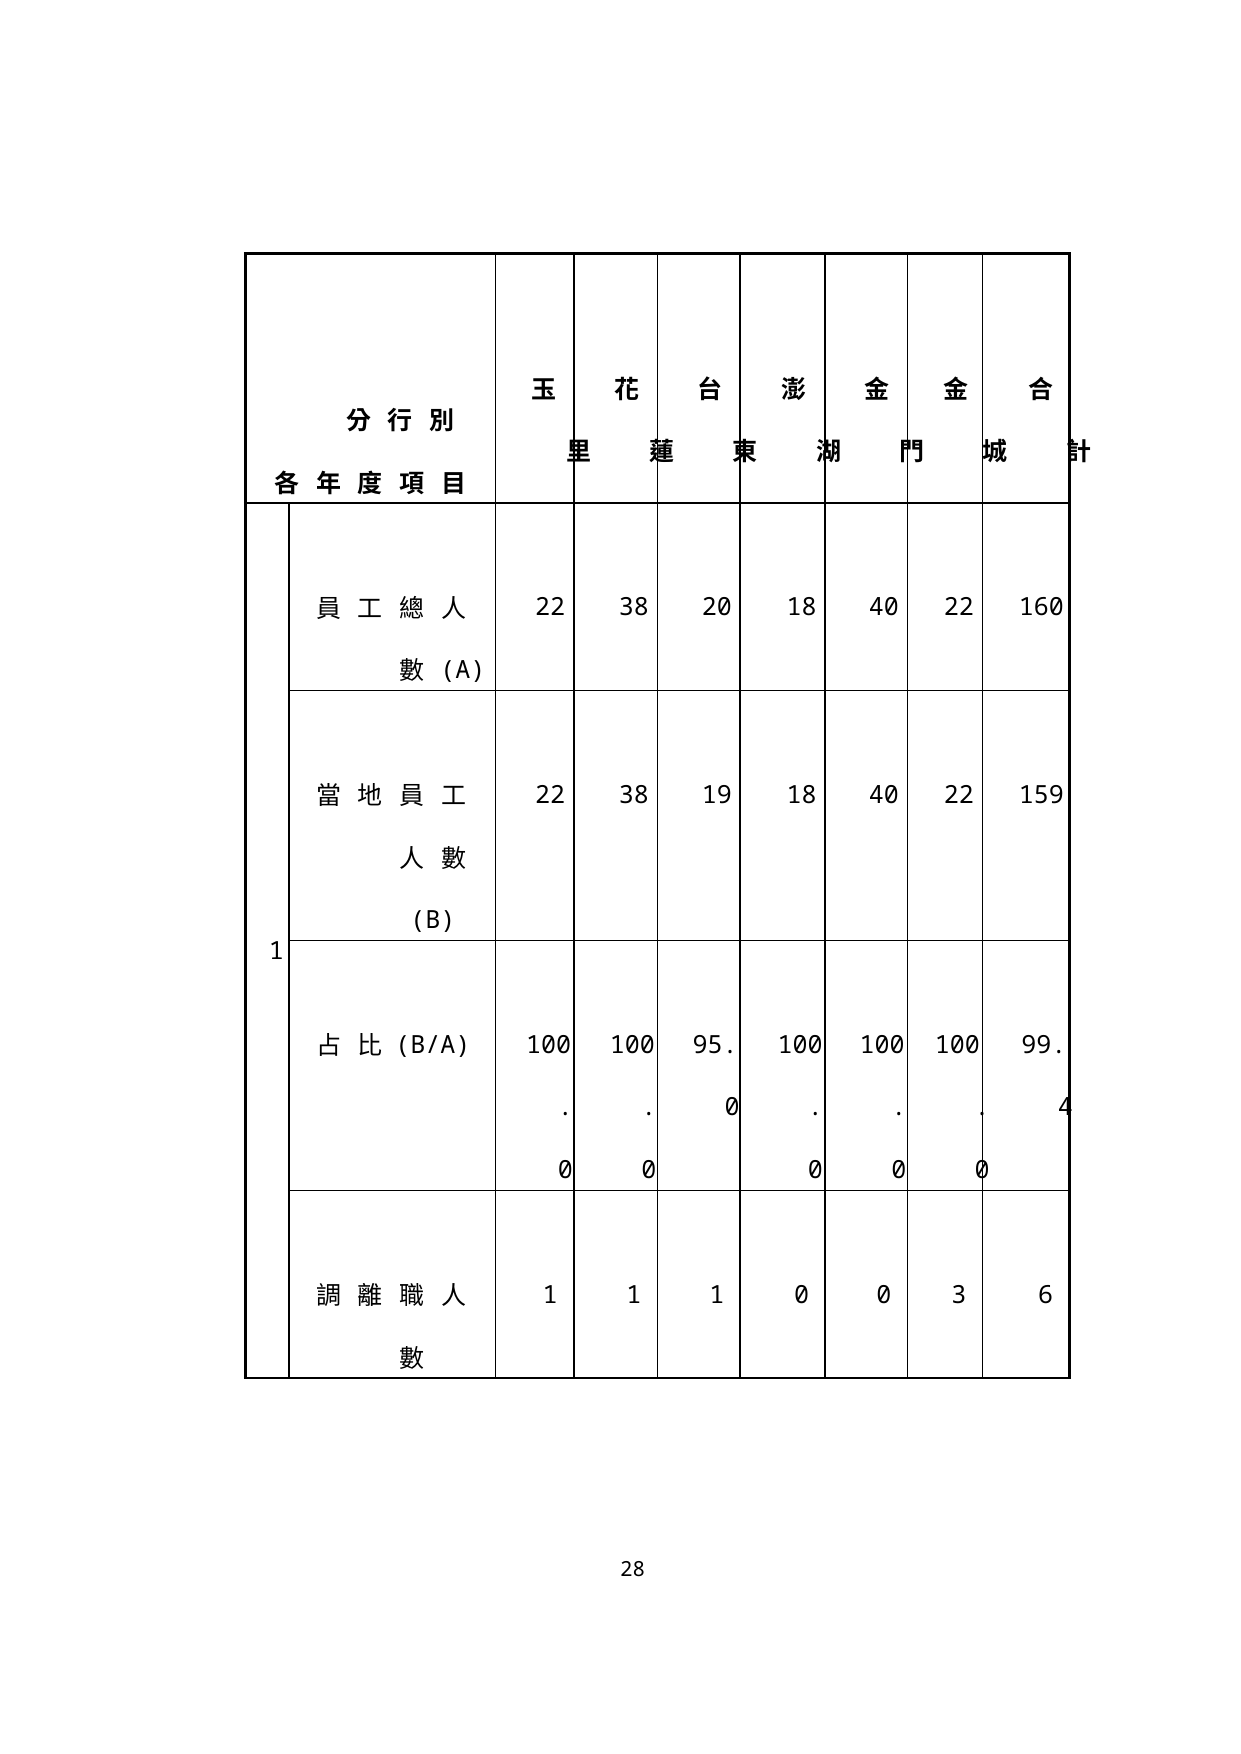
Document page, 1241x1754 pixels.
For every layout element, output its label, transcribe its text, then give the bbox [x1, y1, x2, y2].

table_cell 160 [983, 504, 1068, 689]
table_cell 38 [575, 691, 657, 939]
table_header 金城 [908, 255, 982, 502]
table_cell 19 [658, 691, 739, 939]
table_header 澎湖 [741, 255, 824, 502]
table_cell 調離職人數 [290, 1191, 495, 1377]
table_cell 100.0 [575, 941, 657, 1189]
table_cell 22 [908, 504, 982, 689]
table_cell 100.0 [496, 941, 573, 1189]
table_header 分行別 各年度項目 [247, 255, 495, 502]
table_cell 22 [496, 504, 573, 689]
table_header 玉里 [496, 255, 573, 502]
table_cell 1 [575, 1191, 657, 1377]
table_cell 95.0 [658, 941, 739, 1189]
table_cell 107 [247, 504, 288, 1377]
table_header 合計 [983, 255, 1068, 502]
table_cell 99.4 [983, 941, 1068, 1189]
table_cell 100.0 [908, 941, 982, 1189]
table_cell 100.0 [826, 941, 907, 1189]
table_cell 0 [826, 1191, 907, 1377]
table_cell 159 [983, 691, 1068, 939]
table_cell 1 [658, 1191, 739, 1377]
table_cell 1 [496, 1191, 573, 1377]
table_cell 當地員工人數(B) [290, 691, 495, 939]
table_header 金門 [826, 255, 907, 502]
table_header 花蓮 [575, 255, 657, 502]
table_cell 6 [983, 1191, 1068, 1377]
table_cell 40 [826, 504, 907, 689]
table_cell 員工總人數(A) [290, 504, 495, 689]
table_cell 18 [741, 504, 824, 689]
table_cell 占比(B/A) [290, 941, 495, 1189]
table_cell 18 [741, 691, 824, 939]
table_cell 22 [496, 691, 573, 939]
table_cell 40 [826, 691, 907, 939]
table_cell 22 [908, 691, 982, 939]
table_cell 3 [908, 1191, 982, 1377]
table_cell 0 [741, 1191, 824, 1377]
table_cell 20 [658, 504, 739, 689]
table_cell 100.0 [741, 941, 824, 1189]
table_cell 38 [575, 504, 657, 689]
table_header 台東 [658, 255, 739, 502]
